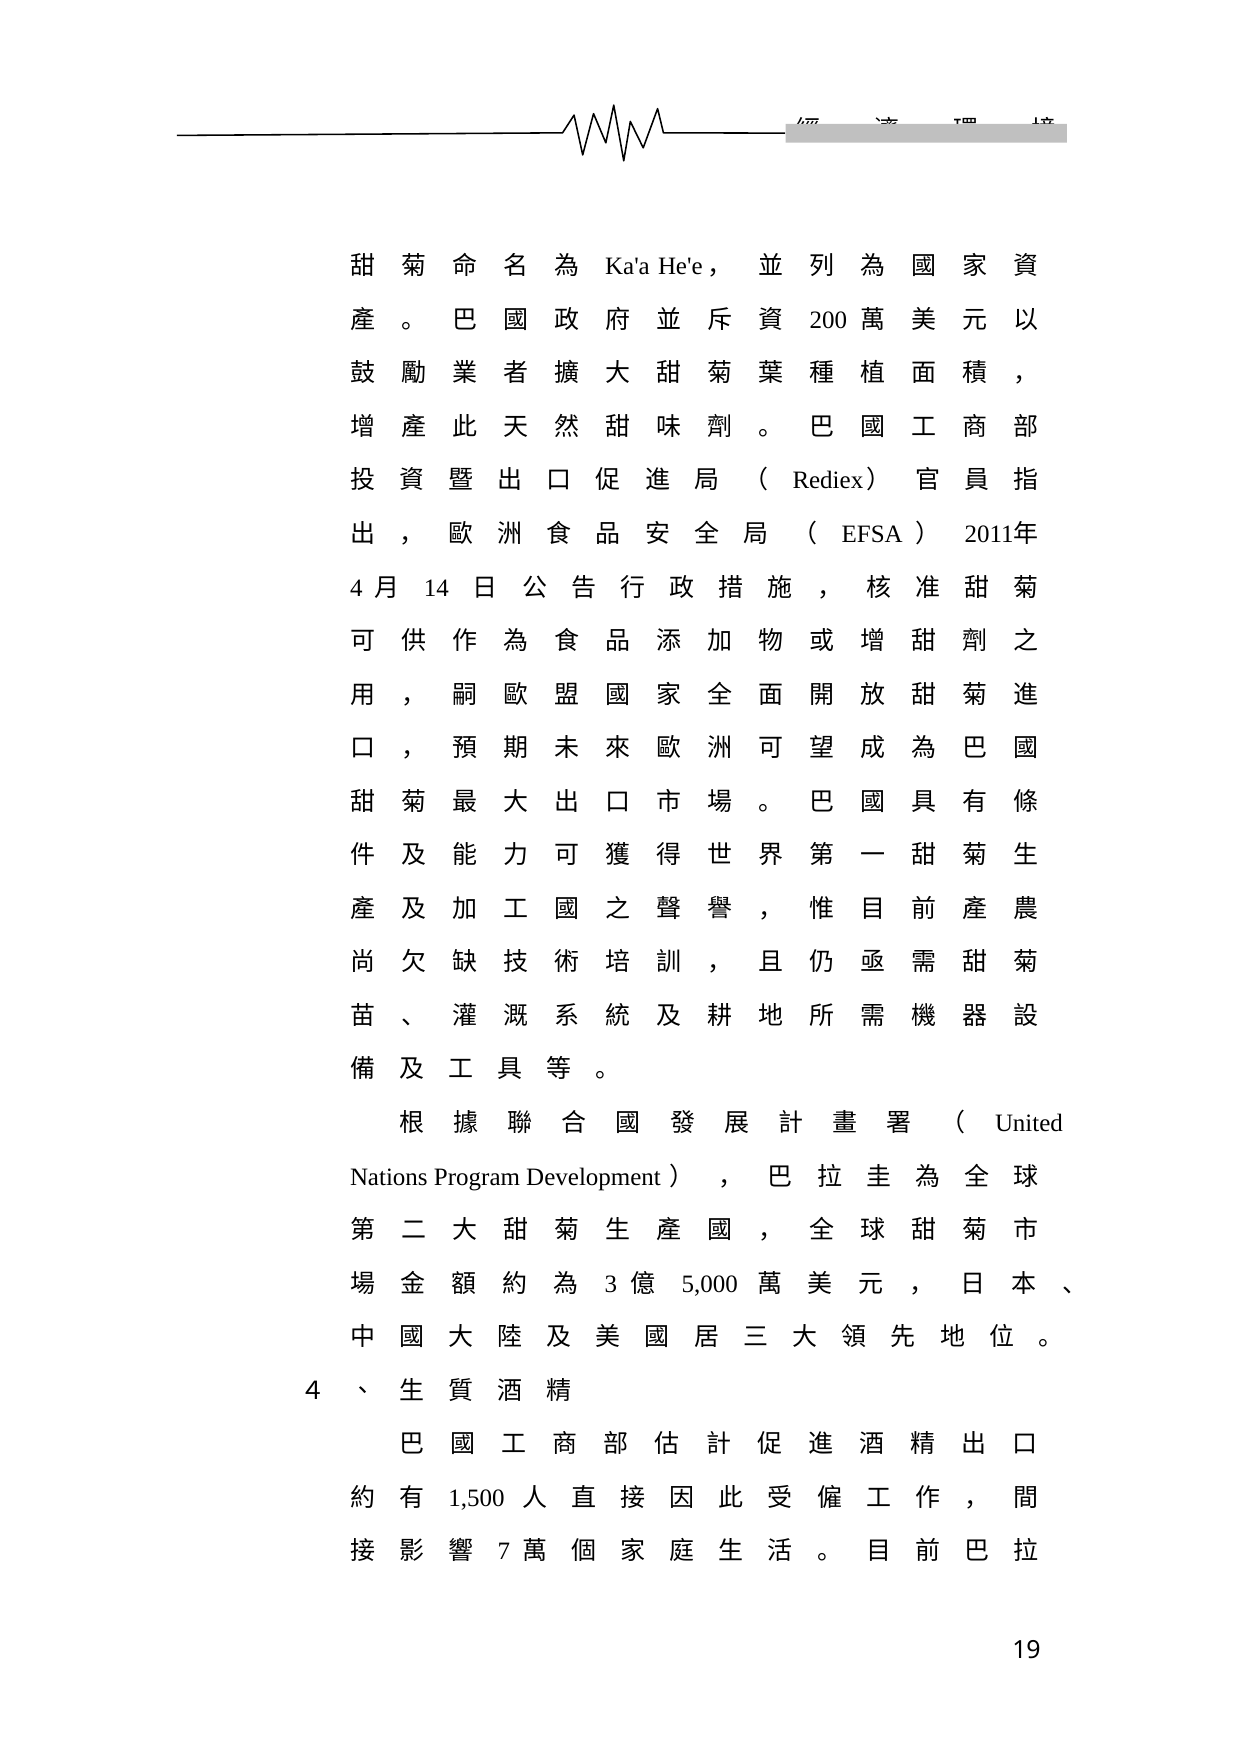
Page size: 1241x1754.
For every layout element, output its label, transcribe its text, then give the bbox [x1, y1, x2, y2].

text 根據聯合國發展計畫署（United Nations Program Development），巴拉圭為全球第二大甜菊生產國，全球甜菊市場金額約為3億5,000萬美元，日本、中國大陸及美國居三大領先地位。 [325, 1094, 1063, 1362]
text 巴國工商部估計促進酒精出口約有1,500人直接因此受僱工作，間接影響7萬個家庭生活。目前巴拉圭工商部投資暨出口促進局（Rediex）正積極尋找潛在之出口市場，並成立生質能源小組，全力推動此項產業，2016年巴國生質酒精（Etanol）出口金額約為900萬美元。巴拉圭工商部投資暨出口促進局（Rediex）生質能源小組指出，目前巴拉圭生質酒精總年產能高達3億公升。 [325, 1415, 1063, 1576]
text ４、生質酒精 [276, 1362, 1063, 1415]
text 甜菊命名為Ka'a He'e，並列為國家資產。巴國政府並斥資200萬美元以鼓勵業者擴大甜菊葉種植面積，增產此天然甜味劑。巴國工商部投資暨出口促進局（Rediex）官員指出，歐洲食品安全局（EFSA）2011年4月14日公告行政措施，核准甜菊可供作為食品添加物或增甜劑之用，嗣歐盟國家全面開放甜菊進口，預期未來歐洲可望成為巴國甜菊最大出口市場。巴國具有條件及能力可獲得世界第一甜菊生產及加工國之聲譽，惟目前產農尚欠缺技術培訓，且仍亟需甜菊苗、灌溉系統及耕地所需機器設備及工具等。 [325, 237, 1063, 1094]
